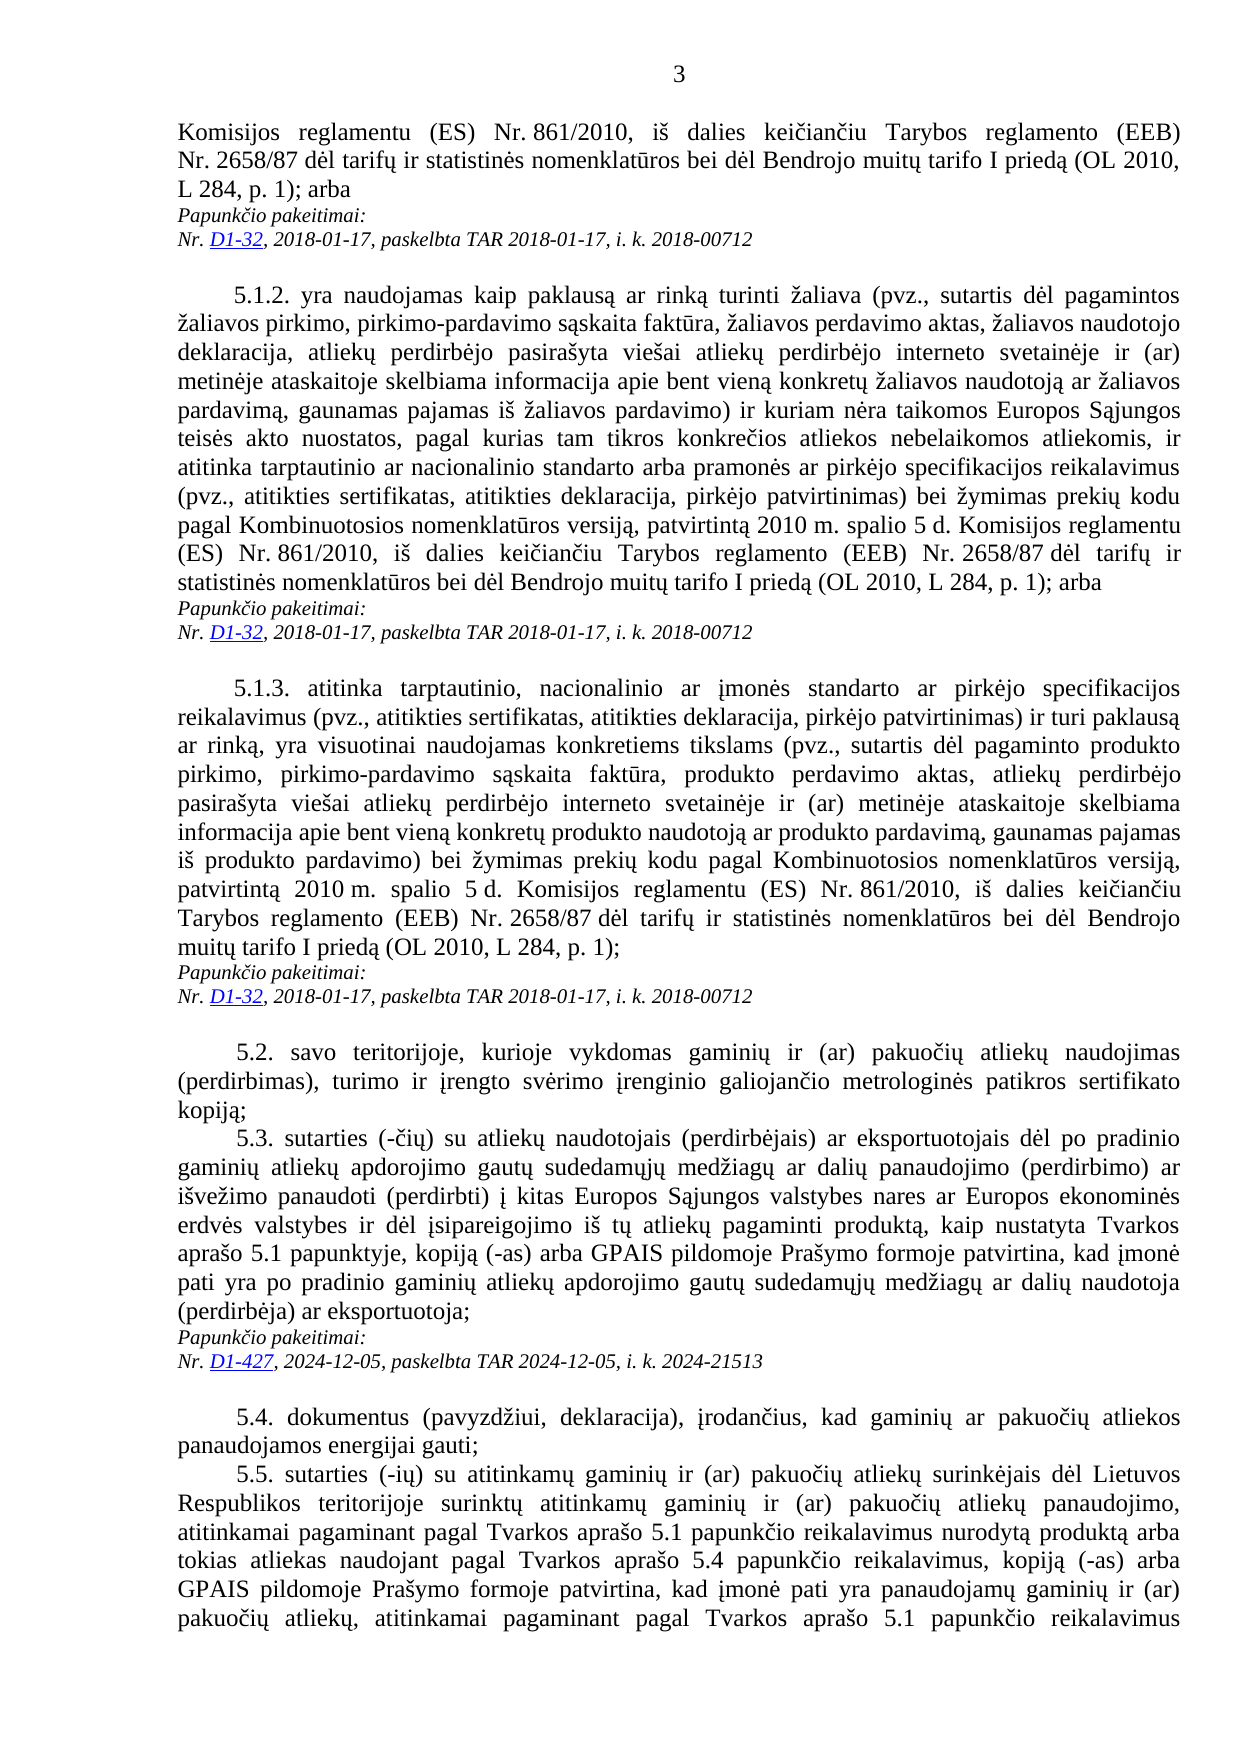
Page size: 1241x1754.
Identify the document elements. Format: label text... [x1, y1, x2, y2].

text Papunkčio pakeitimai: [177, 1325, 1181, 1349]
text 5.4. dokumentus (pavyzdžiui, deklaracija), įrodančius, kad gaminių ar pakuočių atliekos panaudojamos energijai gauti; [177, 1402, 1181, 1459]
text Papunkčio pakeitimai: [177, 596, 1181, 620]
text 5.3. sutarties (-čių) su atliekų naudotojais (perdirbėjais) ar eksportuotojais dėl po pradinio gaminių atliekų apdorojimo gautų sudedamųjų medžiagų ar dalių panaudojimo (perdirbimo) ar išvežimo panaudoti (perdirbti) į kitas Europos Sąjungos valstybes nares ar Europos ekonominės erdvės valstybes ir dėl įsipareigojimo iš tų atliekų pagaminti produktą, kaip nustatyta Tvarkos aprašo 5.1 papunktyje, kopiją (-as) arba GPAIS pildomoje Prašymo formoje patvirtina, kad įmonė pati yra po pradinio gaminių atliekų apdorojimo gautų sudedamųjų medžiagų ar dalių naudotoja (perdirbėja) ar eksportuotoja; [177, 1123, 1181, 1325]
text Papunkčio pakeitimai: [177, 203, 1181, 227]
text 5.1.3. atitinka tarptautinio, nacionalinio ar įmonės standarto ar pirkėjo specifikacijos reikalavimus (pvz., atitikties sertifikatas, atitikties deklaracija, pirkėjo patvirtinimas) ir turi paklausą ar rinką, yra visuotinai naudojamas konkretiems tikslams (pvz., sutartis dėl pagaminto produkto pirkimo, pirkimo-pardavimo sąskaita faktūra, produkto perdavimo aktas, atliekų perdirbėjo pasirašyta viešai atliekų perdirbėjo interneto svetainėje ir (ar) metinėje ataskaitoje skelbiama informacija apie bent vieną konkretų produkto naudotoją ar produkto pardavimą, gaunamas pajamas iš produkto pardavimo) bei žymimas prekių kodu pagal Kombinuotosios nomenklatūros versiją, patvirtintą 2010 m. spalio 5 d. Komisijos reglamentu (ES) Nr. 861/2010, iš dalies keičiančiu Tarybos reglamento (EEB) Nr. 2658/87 dėl tarifų ir statistinės nomenklatūros bei dėl Bendrojo muitų tarifo I priedą (OL 2010, L 284, p. 1); [177, 673, 1181, 960]
text Nr. D1-32, 2018-01-17, paskelbta TAR 2018-01-17, i. k. 2018-00712 [177, 984, 1181, 1008]
text Papunkčio pakeitimai: [177, 960, 1181, 984]
text 5.2. savo teritorijoje, kurioje vykdomas gaminių ir (ar) pakuočių atliekų naudojimas (perdirbimas), turimo ir įrengto svėrimo įrenginio galiojančio metrologinės patikros sertifikato kopiją; [177, 1037, 1181, 1123]
text Nr. D1-32, 2018-01-17, paskelbta TAR 2018-01-17, i. k. 2018-00712 [177, 620, 1181, 644]
text 5.1.2. yra naudojamas kaip paklausą ar rinką turinti žaliava (pvz., sutartis dėl pagamintos žaliavos pirkimo, pirkimo-pardavimo sąskaita faktūra, žaliavos perdavimo aktas, žaliavos naudotojo deklaracija, atliekų perdirbėjo pasirašyta viešai atliekų perdirbėjo interneto svetainėje ir (ar) metinėje ataskaitoje skelbiama informacija apie bent vieną konkretų žaliavos naudotoją ar žaliavos pardavimą, gaunamas pajamas iš žaliavos pardavimo) ir kuriam nėra taikomos Europos Sąjungos teisės akto nuostatos, pagal kurias tam tikros konkrečios atliekos nebelaikomos atliekomis, ir atitinka tarptautinio ar nacionalinio standarto arba pramonės ar pirkėjo specifikacijos reikalavimus (pvz., atitikties sertifikatas, atitikties deklaracija, pirkėjo patvirtinimas) bei žymimas prekių kodu pagal Kombinuotosios nomenklatūros versiją, patvirtintą 2010 m. spalio 5 d. Komisijos reglamentu (ES) Nr. 861/2010, iš dalies keičiančiu Tarybos reglamento (EEB) Nr. 2658/87 dėl tarifų ir statistinės nomenklatūros bei dėl Bendrojo muitų tarifo I priedą (OL 2010, L 284, p. 1); arba [177, 280, 1181, 596]
text Nr. D1-427, 2024-12-05, paskelbta TAR 2024-12-05, i. k. 2024-21513 [177, 1349, 1181, 1373]
text Nr. D1-32, 2018-01-17, paskelbta TAR 2018-01-17, i. k. 2018-00712 [177, 227, 1181, 251]
text 5.5. sutarties (-ių) su atitinkamų gaminių ir (ar) pakuočių atliekų surinkėjais dėl Lietuvos Respublikos teritorijoje surinktų atitinkamų gaminių ir (ar) pakuočių atliekų panaudojimo, atitinkamai pagaminant pagal Tvarkos aprašo 5.1 papunkčio reikalavimus nurodytą produktą arba tokias atliekas naudojant pagal Tvarkos aprašo 5.4 papunkčio reikalavimus, kopiją (-as) arba GPAIS pildomoje Prašymo formoje patvirtina, kad įmonė pati yra panaudojamų gaminių ir (ar) pakuočių atliekų, atitinkamai pagaminant pagal Tvarkos aprašo 5.1 papunkčio reikalavimus [177, 1459, 1181, 1632]
text Komisijos reglamentu (ES) Nr. 861/2010, iš dalies keičiančiu Tarybos reglamento (EEB) Nr. 2658/87 dėl tarifų ir statistinės nomenklatūros bei dėl Bendrojo muitų tarifo I priedą (OL 2010, L 284, p. 1); arba [177, 117, 1181, 203]
